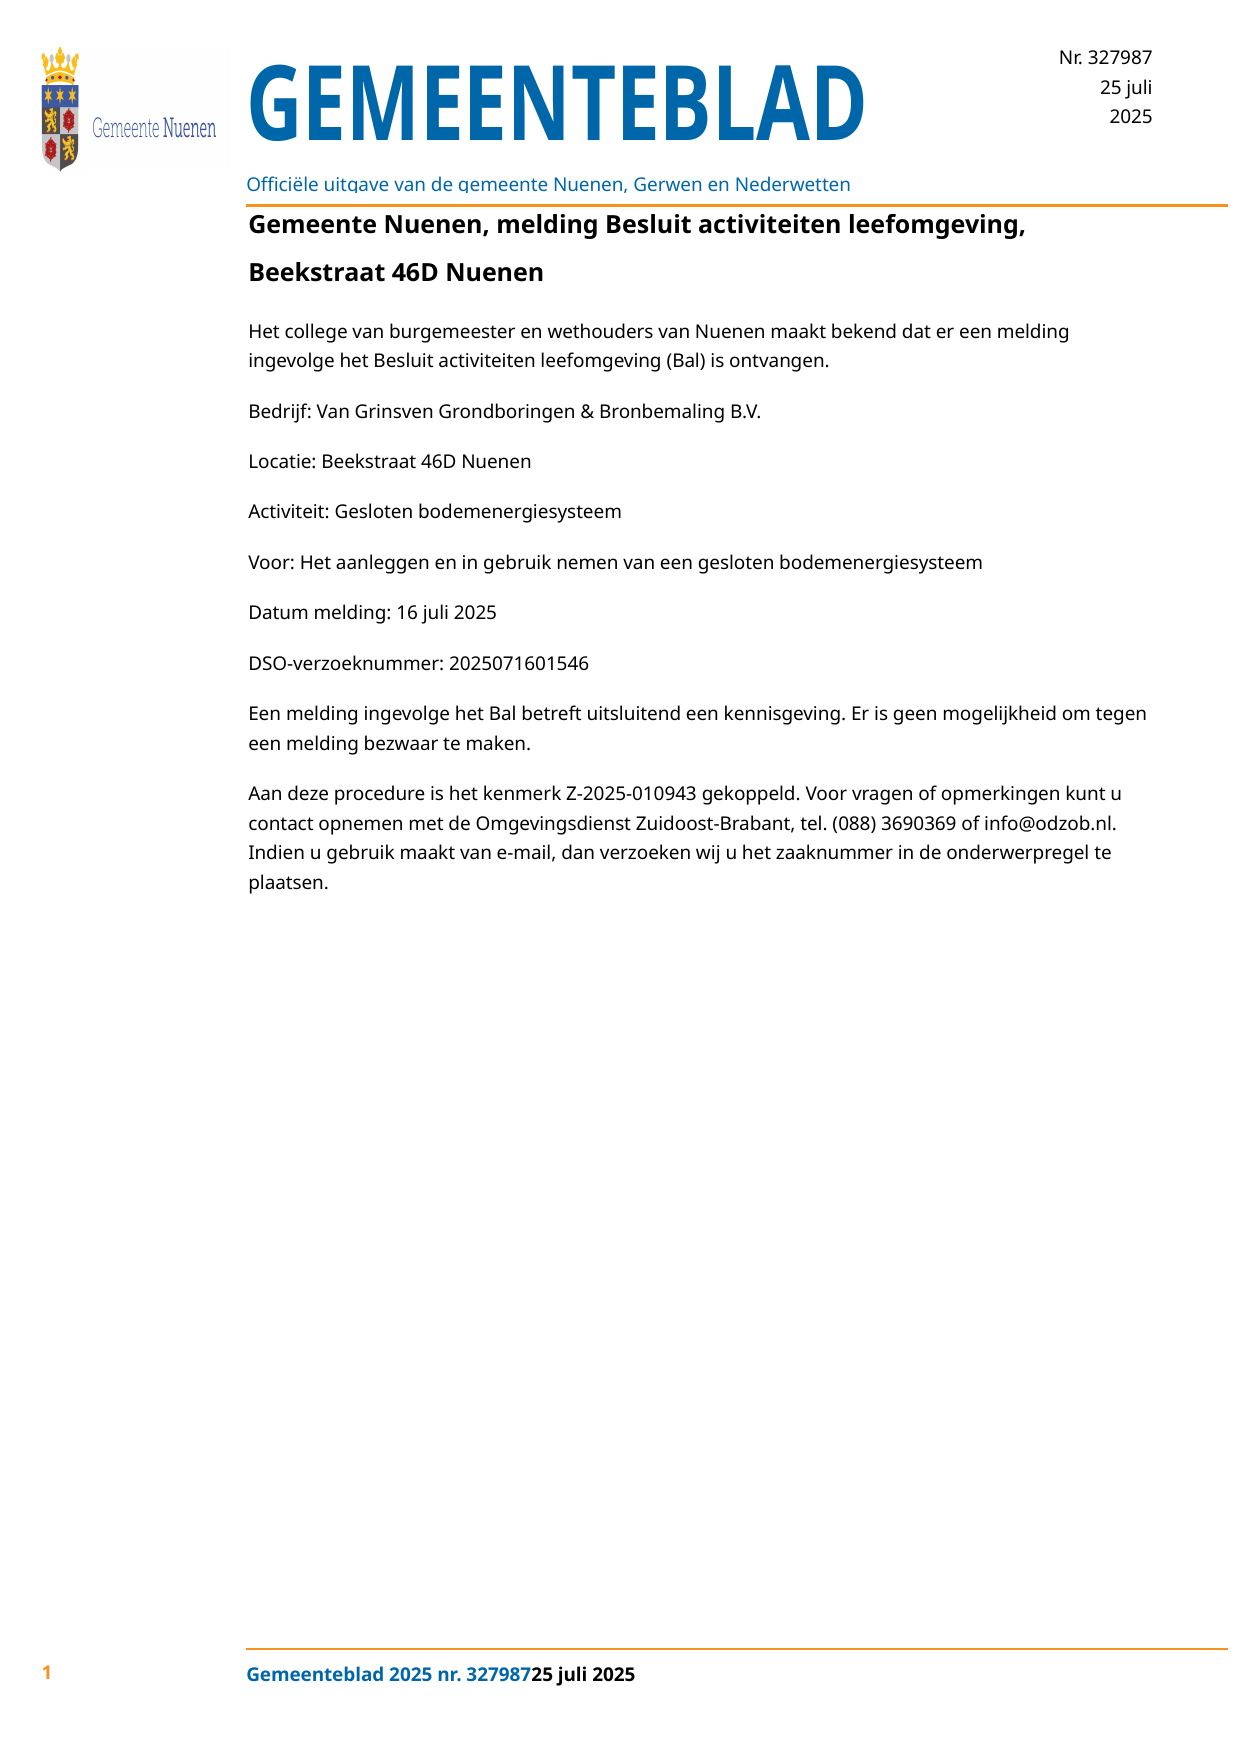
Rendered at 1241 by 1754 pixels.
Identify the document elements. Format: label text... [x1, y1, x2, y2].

text Bedrijf: Van Grinsven Grondboringen & Bronbemaling B.V. [248, 398, 1152, 424]
text Voor: Het aanleggen en in gebruik nemen van een gesloten bodemenergiesysteem [248, 549, 1152, 575]
text Locatie: Beekstraat 46D Nuenen [248, 448, 1152, 474]
text Datum melding: 16 juli 2025 [248, 599, 1152, 625]
text Het college van burgemeester en wethouders van Nuenen maakt bekend dat er een melding ingevolge het Besluit activiteiten leefomgeving (Bal) is ontvangen. [248, 318, 1152, 373]
text DSO-verzoeknummer: 2025071601546 [248, 650, 1152, 676]
picture [41, 47, 231, 172]
text Activiteit: Gesloten bodemenergiesysteem [248, 499, 1152, 524]
text Een melding ingevolge het Bal betreft uitsluitend een kennisgeving. Er is geen mogelijkheid om tegen een melding bezwaar te maken. [248, 700, 1152, 756]
text Gemeente Nuenen, melding Besluit activiteiten leefomgeving, Beekstraat 46D Nuenen [248, 207, 1152, 288]
text Aan deze procedure is het kenmerk Z-2025-010943 gekoppeld. Voor vragen of opmerkingen kunt u contact opnemen met de Omgevingsdienst Zuidoost-Brabant, tel. (088) 3690369 of info@odzob.nl. Indien u gebruik maakt van e-mail, dan verzoeken wij u het zaaknummer in de onderwerpregel te plaatsen. [248, 780, 1152, 895]
